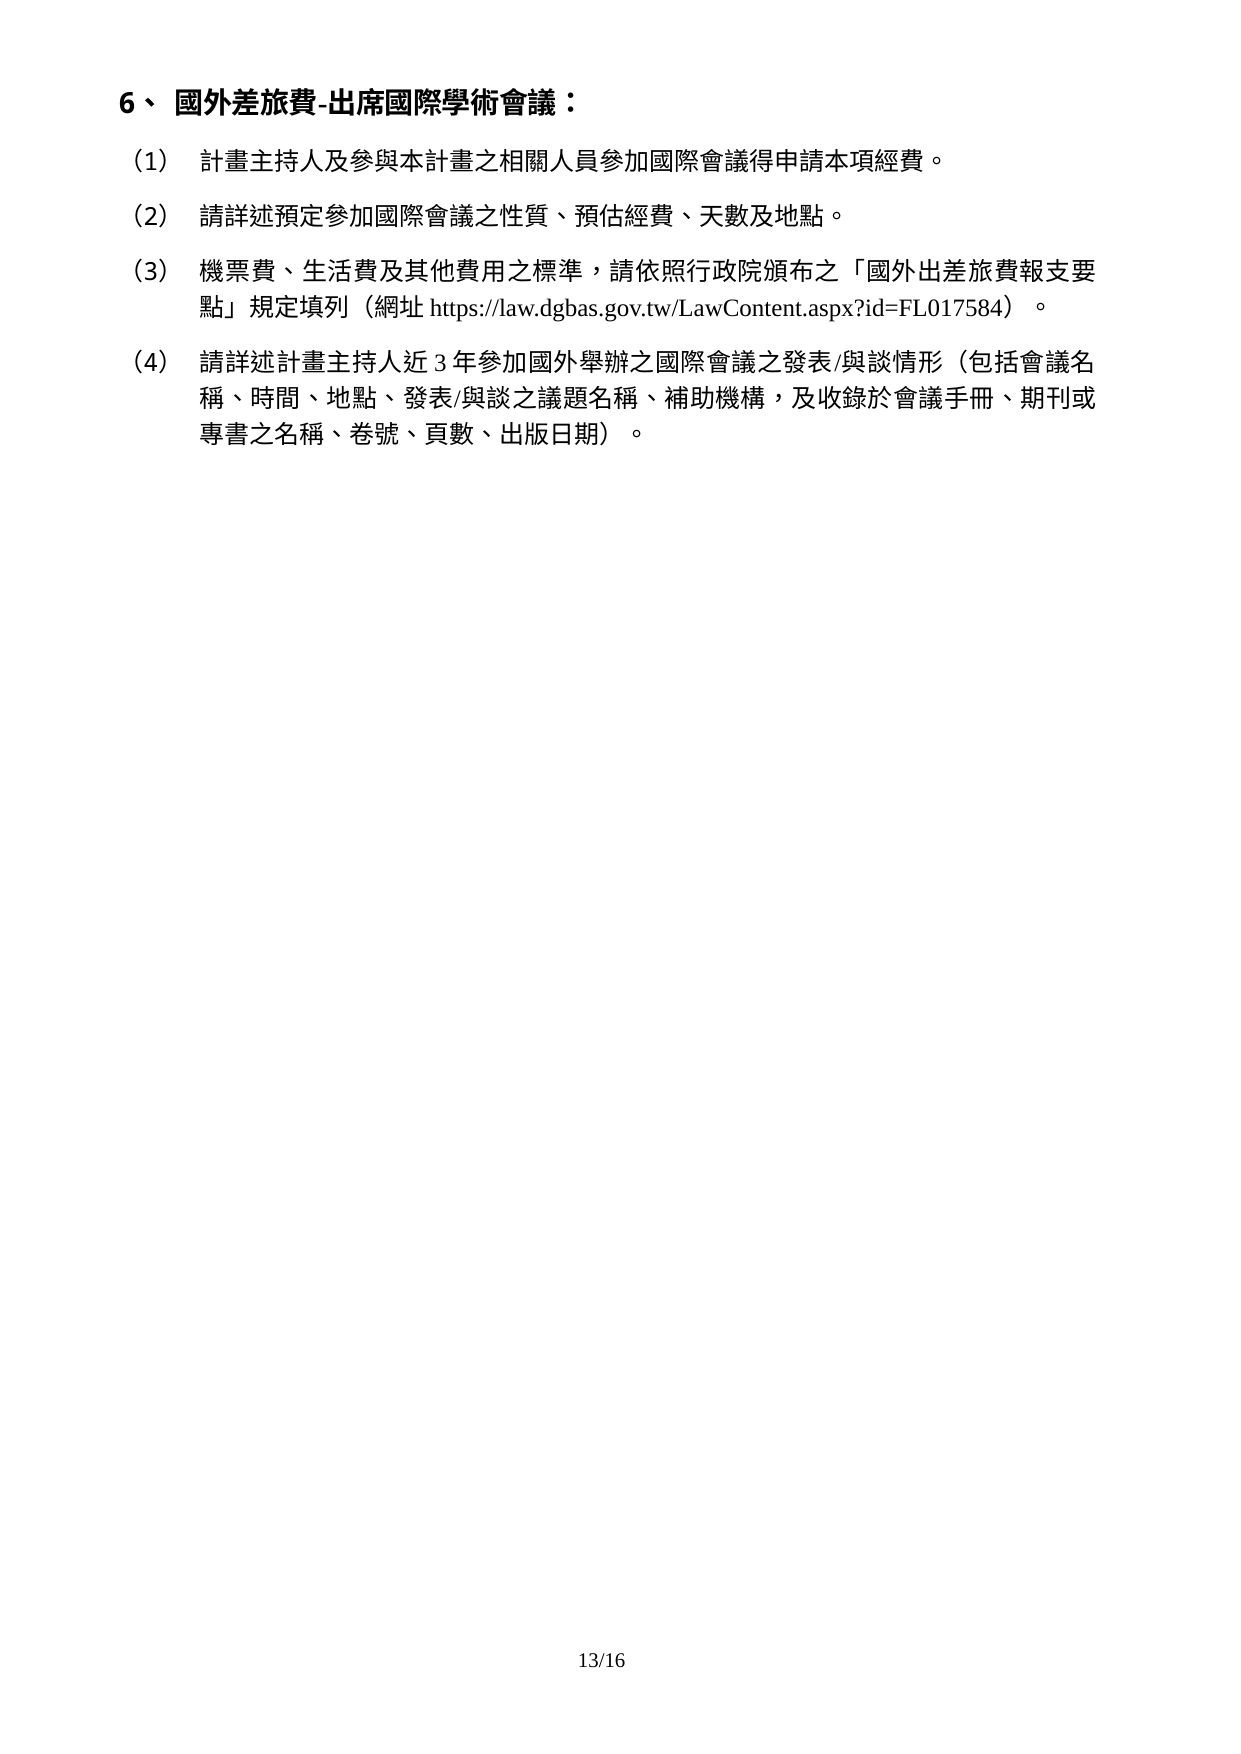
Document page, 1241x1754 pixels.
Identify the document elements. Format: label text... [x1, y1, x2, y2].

list 計畫主持人及參與本計畫之相關人員參加國際會議得申請本項經費。 [118, 141, 1096, 177]
list 請詳述預定參加國際會議之性質、預估經費、天數及地點。 [118, 196, 1096, 232]
list 國外差旅費-出席國際學術會議： [118, 80, 1122, 122]
list 請詳述計畫主持人近3年參加國外舉辦之國際會議之發表/與談情形（包括會議名稱、時間、地點、發表/與談之議題名稱、補助機構，及收錄於會議手冊、期刊或專書之名稱、卷號、頁數、出版日期）。 [118, 342, 1096, 451]
list 機票費、生活費及其他費用之標準，請依照行政院頒布之「國外出差旅費報支要點」規定填列（網址https://law.dgbas.gov.tw/LawContent.aspx?id=FL017584）。 [118, 251, 1096, 324]
